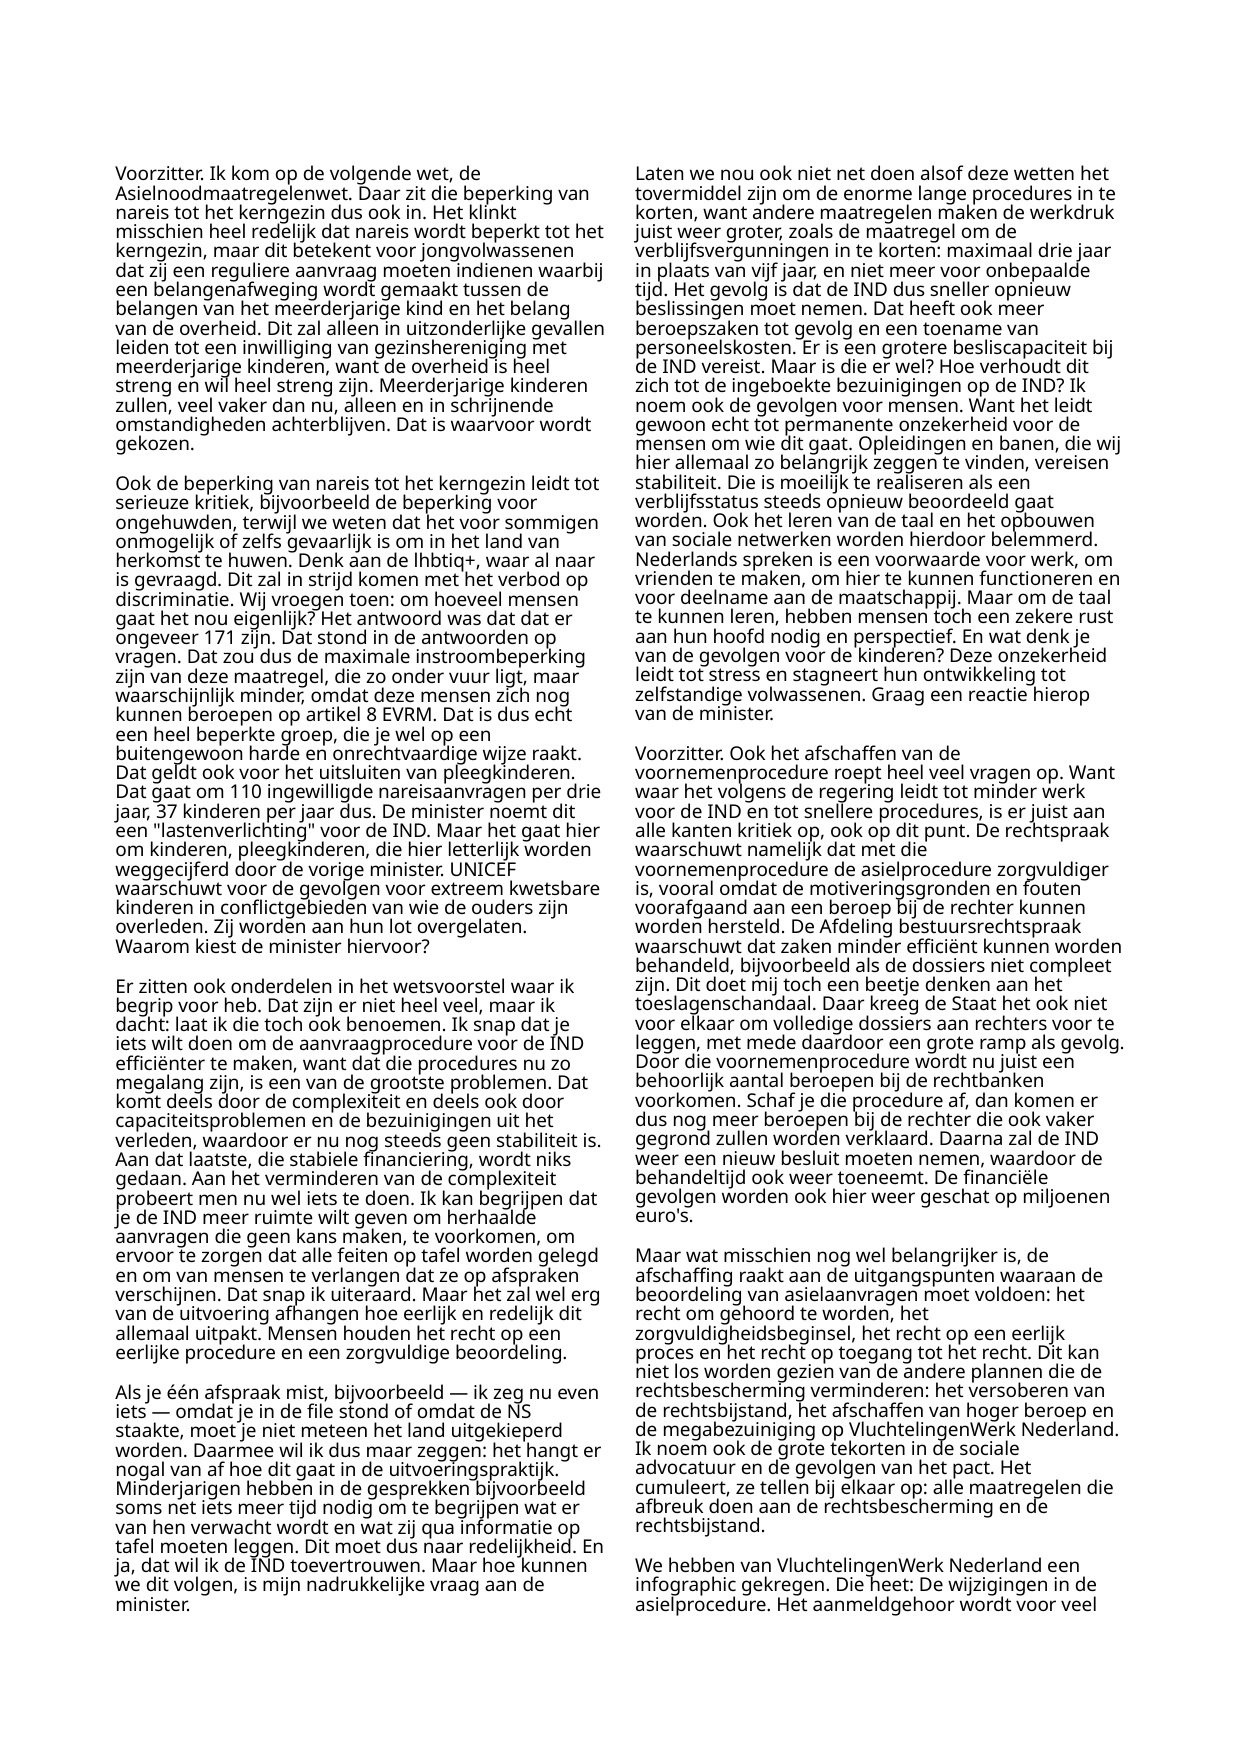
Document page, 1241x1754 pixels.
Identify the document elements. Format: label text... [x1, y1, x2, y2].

text Ook de beperking van nareis tot het kerngezin leidt tot serieuze kritiek, bijvoorbeeld de beperking voor ongehuwden, terwijl we weten dat het voor sommigen onmogelijk of zelfs gevaarlijk is om in het land van herkomst te huwen. Denk aan de lhbtiq+, waar al naar is gevraagd. Dit zal in strijd komen met het verbod op discriminatie. Wij vroegen toen: om hoeveel mensen gaat het nou eigenlijk? Het antwoord was dat dat er ongeveer 171 zijn. Dat stond in de antwoorden op vragen. Dat zou dus de maximale instroombeperking zijn van deze maatregel, die zo onder vuur ligt, maar waarschijnlijk minder, omdat deze mensen zich nog kunnen beroepen op artikel 8 EVRM. Dat is dus echt een heel beperkte groep, die je wel op een buitengewoon harde en onrechtvaardige wijze raakt. Dat geldt ook voor het uitsluiten van pleegkinderen. Dat gaat om 110 ingewilligde nareisaanvragen per drie jaar, 37 kinderen per jaar dus. De minister noemt dit een "lastenverlichting" voor de IND. Maar het gaat hier om kinderen, pleegkinderen, die hier letterlijk worden weggecijferd door de vorige minister. UNICEF waarschuwt voor de gevolgen voor extreem kwetsbare kinderen in conflictgebieden van wie de ouders zijn overleden. Zij worden aan hun lot overgelaten. Waarom kiest de minister hiervoor? [115, 475, 605, 957]
text We hebben van VluchtelingenWerk Nederland een infographic gekregen. Die heet: De wijzigingen in de asielprocedure. Het aanmeldgehoor wordt voor veel [635, 1557, 1125, 1615]
text Voorzitter. Ik kom op de volgende wet, de Asielnoodmaatregelenwet. Daar zit die beperking van nareis tot het kerngezin dus ook in. Het klinkt misschien heel redelijk dat nareis wordt beperkt tot het kerngezin, maar dit betekent voor jongvolwassenen dat zij een reguliere aanvraag moeten indienen waarbij een belangenafweging wordt gemaakt tussen de belangen van het meerderjarige kind en het belang van de overheid. Dit zal alleen in uitzonderlijke gevallen leiden tot een inwilliging van gezinshereniging met meerderjarige kinderen, want de overheid is heel streng en wil heel streng zijn. Meerderjarige kinderen zullen, veel vaker dan nu, alleen en in schrijnende omstandigheden achterblijven. Dat is waarvoor wordt gekozen. [115, 165, 605, 454]
text Er zitten ook onderdelen in het wetsvoorstel waar ik begrip voor heb. Dat zijn er niet heel veel, maar ik dacht: laat ik die toch ook benoemen. Ik snap dat je iets wilt doen om de aanvraagprocedure voor de IND efficiënter te maken, want dat die procedures nu zo megalang zijn, is een van de grootste problemen. Dat komt deels door de complexiteit en deels ook door capaciteitsproblemen en de bezuinigingen uit het verleden, waardoor er nu nog steeds geen stabiliteit is. Aan dat laatste, die stabiele financiering, wordt niks gedaan. Aan het verminderen van de complexiteit probeert men nu wel iets te doen. Ik kan begrijpen dat je de IND meer ruimte wilt geven om herhaalde aanvragen die geen kans maken, te voorkomen, om ervoor te zorgen dat alle feiten op tafel worden gelegd en om van mensen te verlangen dat ze op afspraken verschijnen. Dat snap ik uiteraard. Maar het zal wel erg van de uitvoering afhangen hoe eerlijk en redelijk dit allemaal uitpakt. Mensen houden het recht op een eerlijke procedure en een zorgvuldige beoordeling. [115, 978, 605, 1363]
text Maar wat misschien nog wel belangrijker is, de afschaffing raakt aan de uitgangspunten waaraan de beoordeling van asielaanvragen moet voldoen: het recht om gehoord te worden, het zorgvuldigheidsbeginsel, het recht op een eerlijk proces en het recht op toegang tot het recht. Dit kan niet los worden gezien van de andere plannen die de rechtsbescherming verminderen: het versoberen van de rechtsbijstand, het afschaffen van hoger beroep en de megabezuiniging op VluchtelingenWerk Nederland. Ik noem ook de grote tekorten in de sociale advocatuur en de gevolgen van het pact. Het cumuleert, ze tellen bij elkaar op: alle maatregelen die afbreuk doen aan de rechtsbescherming en de rechtsbijstand. [635, 1247, 1125, 1536]
text Als je één afspraak mist, bijvoorbeeld — ik zeg nu even iets — omdat je in de file stond of omdat de NS staakte, moet je niet meteen het land uitgekieperd worden. Daarmee wil ik dus maar zeggen: het hangt er nogal van af hoe dit gaat in de uitvoeringspraktijk. Minderjarigen hebben in de gesprekken bijvoorbeeld soms net iets meer tijd nodig om te begrijpen wat er van hen verwacht wordt en wat zij qua informatie op tafel moeten leggen. Dit moet dus naar redelijkheid. En ja, dat wil ik de IND toevertrouwen. Maar hoe kunnen we dit volgen, is mijn nadrukkelijke vraag aan de minister. [115, 1384, 605, 1615]
text Laten we nou ook niet net doen alsof deze wetten het tovermiddel zijn om de enorme lange procedures in te korten, want andere maatregelen maken de werkdruk juist weer groter, zoals de maatregel om de verblijfsvergunningen in te korten: maximaal drie jaar in plaats van vijf jaar, en niet meer voor onbepaalde tijd. Het gevolg is dat de IND dus sneller opnieuw beslissingen moet nemen. Dat heeft ook meer beroepszaken tot gevolg en een toename van personeelskosten. Er is een grotere besliscapaciteit bij de IND vereist. Maar is die er wel? Hoe verhoudt dit zich tot de ingeboekte bezuinigingen op de IND? Ik noem ook de gevolgen voor mensen. Want het leidt gewoon echt tot permanente onzekerheid voor de mensen om wie dit gaat. Opleidingen en banen, die wij hier allemaal zo belangrijk zeggen te vinden, vereisen stabiliteit. Die is moeilijk te realiseren als een verblijfsstatus steeds opnieuw beoordeeld gaat worden. Ook het leren van de taal en het opbouwen van sociale netwerken worden hierdoor belemmerd. Nederlands spreken is een voorwaarde voor werk, om vrienden te maken, om hier te kunnen functioneren en voor deelname aan de maatschappij. Maar om de taal te kunnen leren, hebben mensen toch een zekere rust aan hun hoofd nodig en perspectief. En wat denk je van de gevolgen voor de kinderen? Deze onzekerheid leidt tot stress en stagneert hun ontwikkeling tot zelfstandige volwassenen. Graag een reactie hierop van de minister. [635, 165, 1125, 724]
text Voorzitter. Ook het afschaffen van de voornemenprocedure roept heel veel vragen op. Want waar het volgens de regering leidt tot minder werk voor de IND en tot snellere procedures, is er juist aan alle kanten kritiek op, ook op dit punt. De rechtspraak waarschuwt namelijk dat met die voornemenprocedure de asielprocedure zorgvuldiger is, vooral omdat de motiveringsgronden en fouten voorafgaand aan een beroep bij de rechter kunnen worden hersteld. De Afdeling bestuursrechtspraak waarschuwt dat zaken minder efficiënt kunnen worden behandeld, bijvoorbeeld als de dossiers niet compleet zijn. Dit doet mij toch een beetje denken aan het toeslagenschandaal. Daar kreeg de Staat het ook niet voor elkaar om volledige dossiers aan rechters voor te leggen, met mede daardoor een grote ramp als gevolg. Door die voornemenprocedure wordt nu juist een behoorlijk aantal beroepen bij de rechtbanken voorkomen. Schaf je die procedure af, dan komen er dus nog meer beroepen bij de rechter die ook vaker gegrond zullen worden verklaard. Daarna zal de IND weer een nieuw besluit moeten nemen, waardoor de behandeltijd ook weer toeneemt. De financiële gevolgen worden ook hier weer geschat op miljoenen euro's. [635, 745, 1125, 1227]
